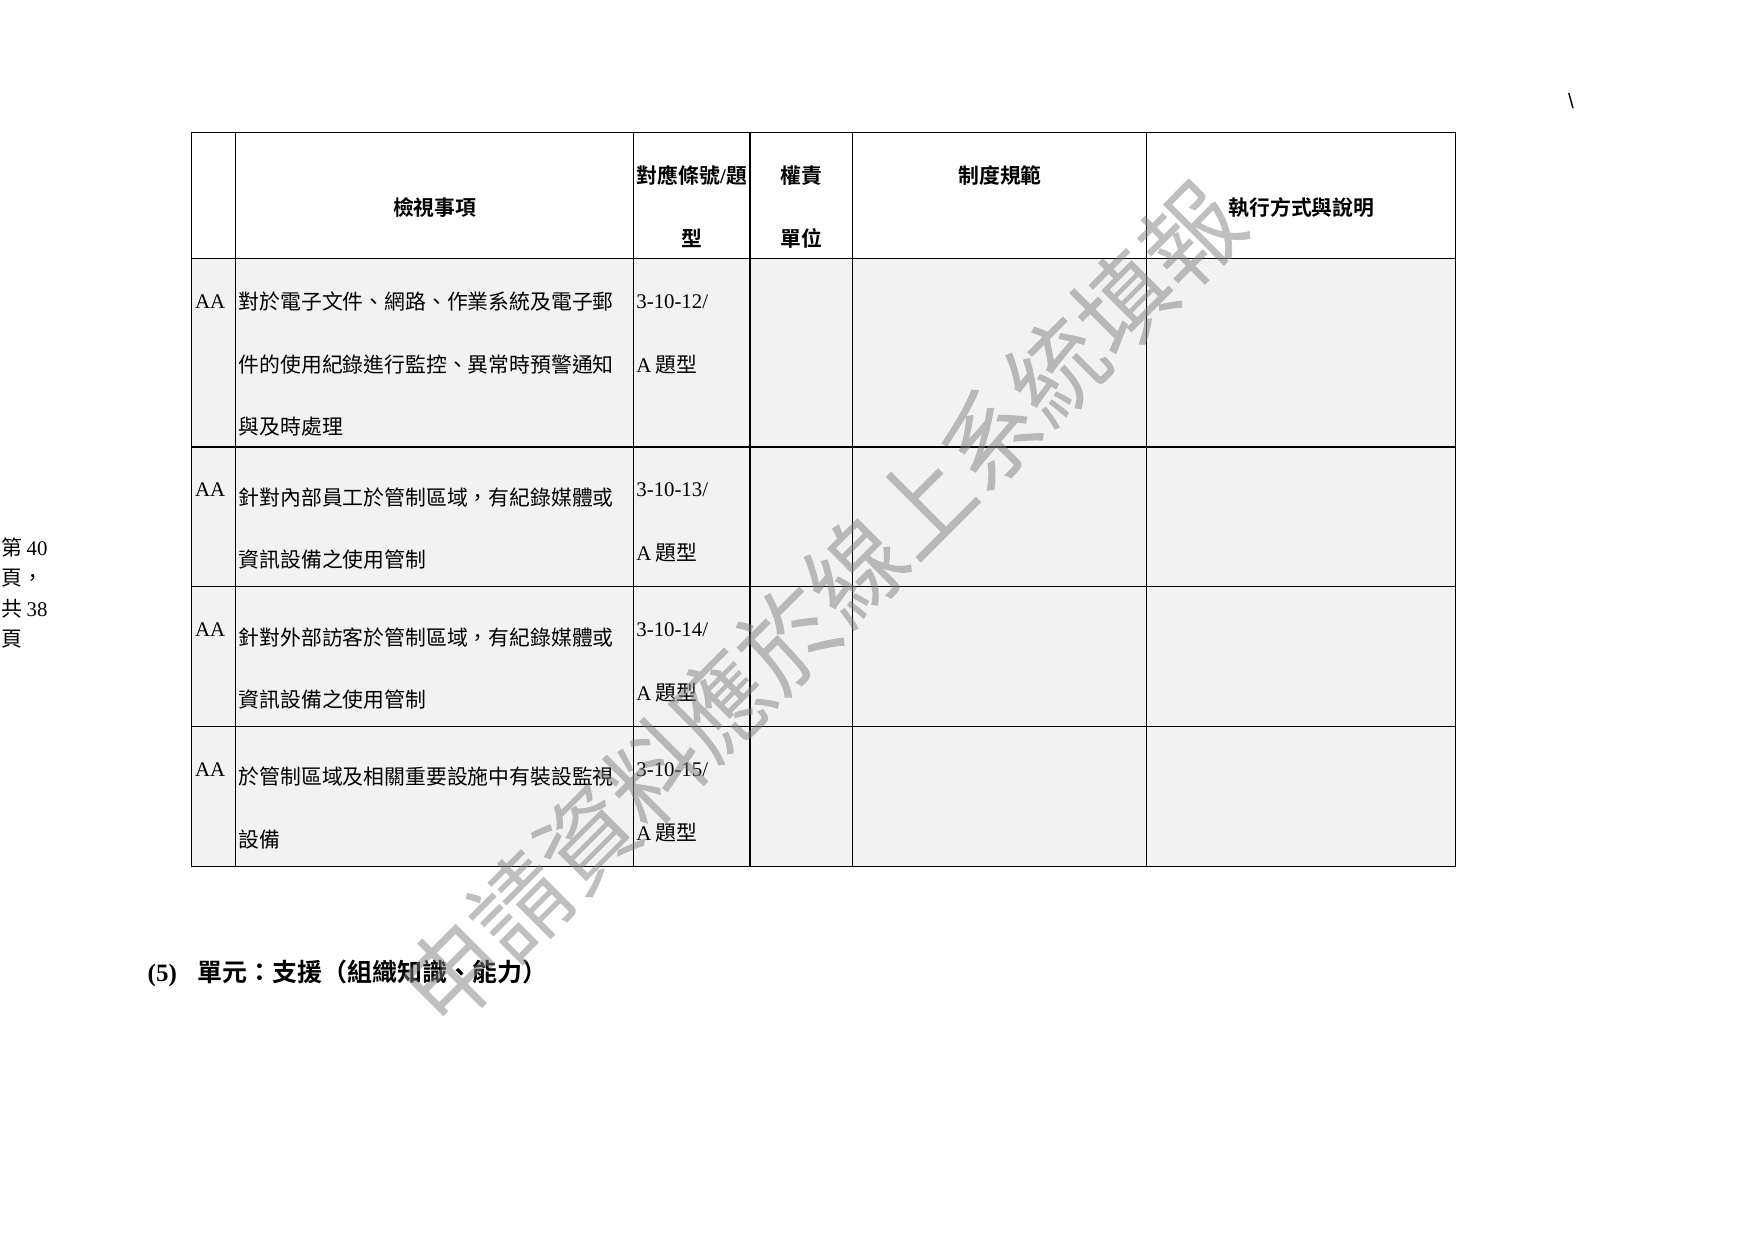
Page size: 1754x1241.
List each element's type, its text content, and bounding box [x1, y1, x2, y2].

table_cell [853, 727, 1146, 866]
list 單元：支援（組織知識、能力） [420, 959, 438, 985]
table_cell 3-10-13/ A題型 [634, 448, 749, 586]
table_cell [1147, 727, 1455, 866]
table_cell [853, 529, 862, 542]
table_header 對應條號/題型 [634, 133, 749, 258]
list 單元：支援（組織知識、能力） [453, 950, 480, 978]
table_cell [949, 421, 965, 446]
table_cell [1134, 301, 1146, 316]
table_cell 針對外部訪客於管制區域，有紀錄媒體或資訊設備之使用管制 [236, 587, 633, 726]
table_header 執行方式與說明 [1147, 133, 1455, 258]
list 單元：支援（組織知識、能力） [430, 974, 456, 992]
table_cell 3-10-14/ A題型 [634, 587, 749, 726]
table_cell [861, 579, 871, 586]
table_cell AA [192, 259, 235, 446]
table_header 檢視事項 [236, 133, 633, 258]
table_cell AA [192, 727, 235, 866]
table_cell [853, 448, 1146, 586]
table_cell [835, 587, 842, 595]
table_header 權責 單位 [751, 133, 852, 258]
table_cell 於管制區域及相關重要設施中有裝設監視設備 [236, 727, 633, 866]
table_cell [853, 539, 872, 562]
table_cell 3-10-12/ A題型 [634, 259, 749, 446]
table_cell [1126, 285, 1146, 308]
table_cell [1147, 293, 1157, 306]
table_cell [751, 587, 797, 648]
table_cell [837, 534, 852, 553]
table_cell AA [192, 587, 235, 726]
table_cell 3-10-15/ A題型 [634, 727, 749, 866]
table_cell [847, 554, 852, 563]
table_cell [853, 561, 890, 586]
table_cell [853, 587, 1146, 726]
table_cell [1147, 587, 1455, 726]
table_cell [1147, 448, 1455, 586]
table_cell [853, 259, 1146, 446]
table_cell [751, 259, 852, 446]
table_cell [1111, 270, 1134, 293]
list 單元：支援（組織知識、能力） [509, 932, 529, 952]
table_header [192, 133, 235, 258]
table_cell [1118, 278, 1141, 301]
table_cell [751, 587, 852, 726]
table_cell [751, 448, 852, 586]
list 單元：支援（組織知識、能力） [462, 929, 1594, 992]
table_cell AA [192, 448, 235, 586]
table_cell 對於電子文件、網路、作業系統及電子郵件的使用紀錄進行監控、異常時預警通知與及時處理 [236, 259, 633, 446]
table_cell [751, 727, 852, 866]
table_cell [973, 438, 980, 446]
table_cell [1147, 259, 1455, 446]
list 單元：支援（組織知識、能力） [438, 935, 465, 962]
list 單元：支援（組織知識、能力） [147, 929, 449, 992]
table_cell 針對內部員工於管制區域，有紀錄媒體或資訊設備之使用管制 [236, 448, 633, 586]
table_header 制度規範 [853, 133, 1146, 258]
table_cell [1115, 259, 1146, 273]
